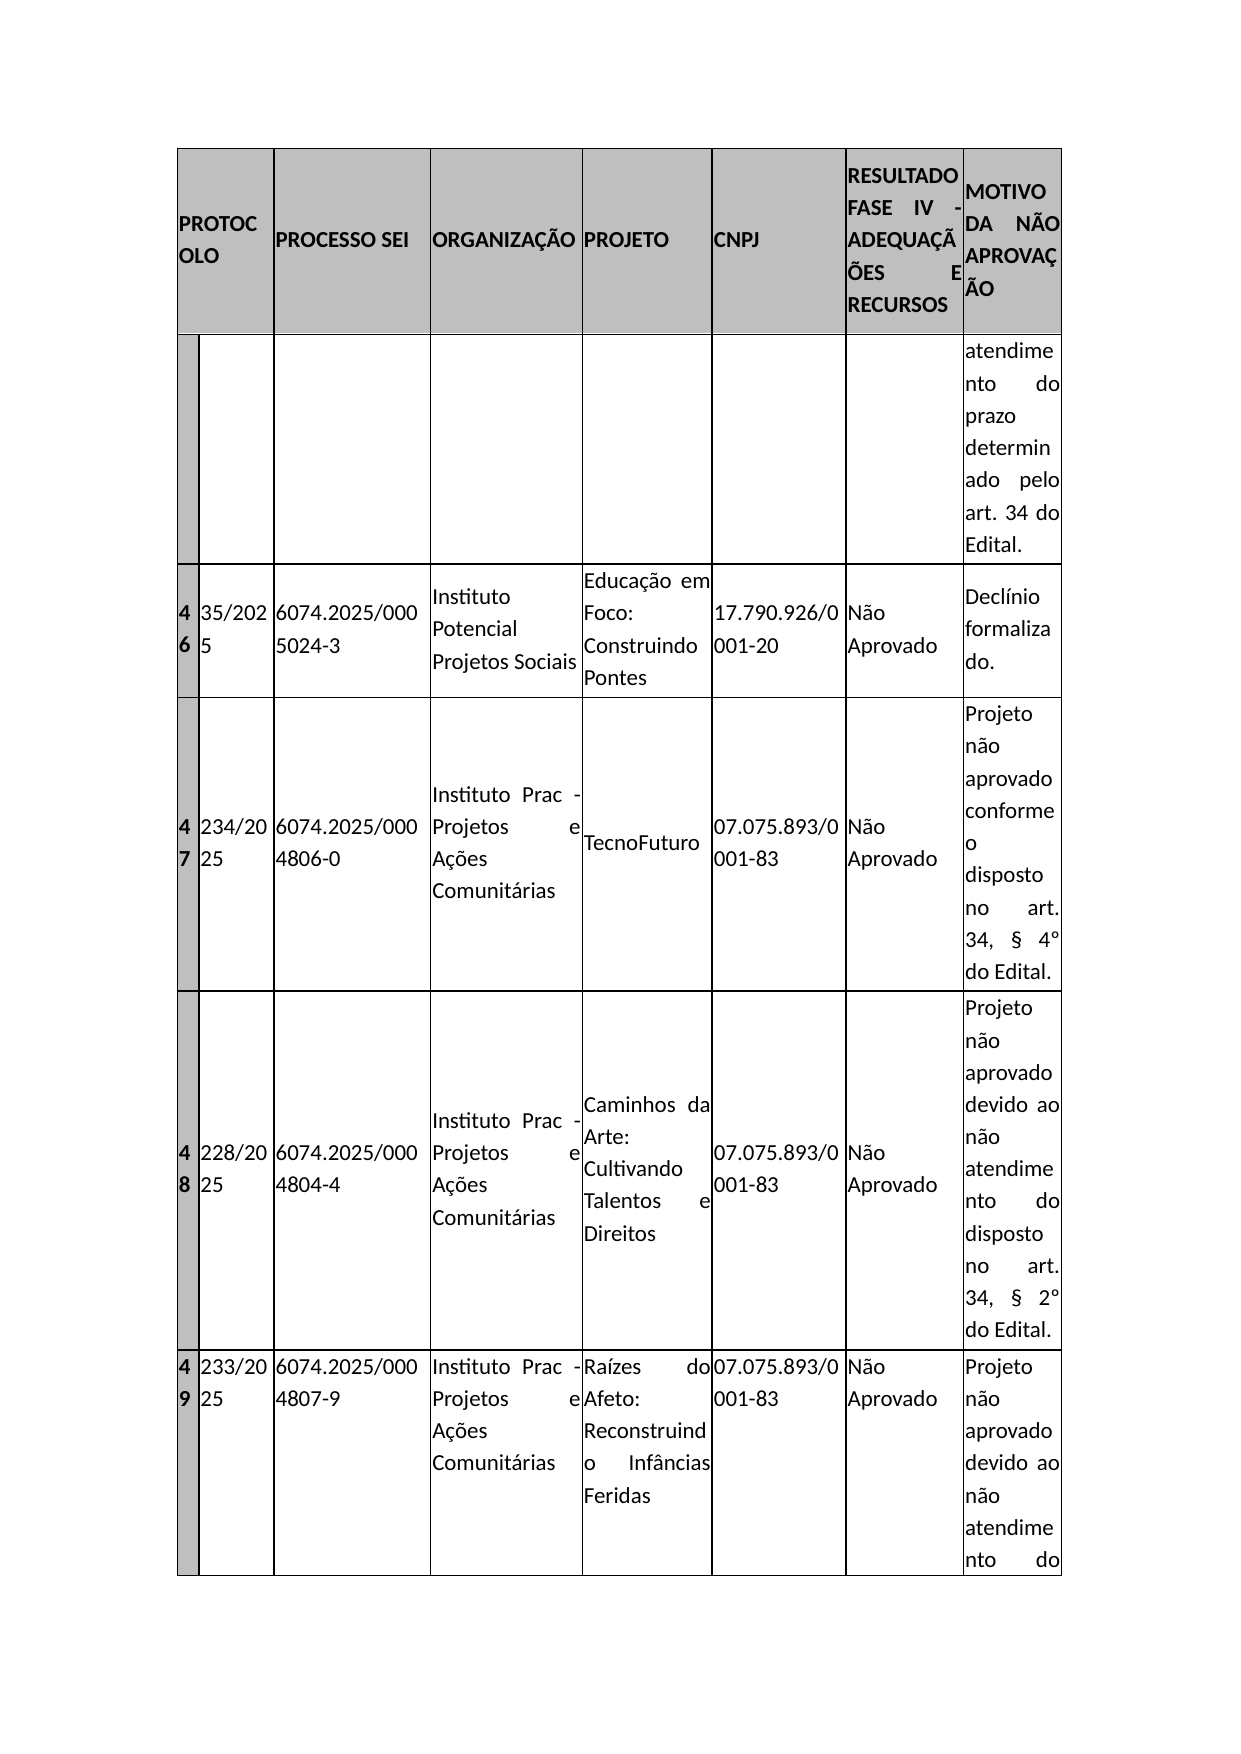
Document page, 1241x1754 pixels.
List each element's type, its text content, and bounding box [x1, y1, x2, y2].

table_cell Educação em Foco: Construindo Pontes [583, 565, 711, 696]
table_cell Instituto Prac - Projetos e Ações Comunitárias [431, 992, 582, 1349]
table_cell 07.075.893/0001-83 [713, 992, 845, 1349]
table_header PROTOCOLO [178, 149, 273, 333]
table_cell Não Aprovado [847, 992, 963, 1349]
table_cell [583, 335, 711, 563]
table_cell [178, 335, 198, 563]
table_cell Projeto não aprovado conforme o disposto no art. 34, § 4º do Edital. [964, 698, 1061, 990]
table_cell Instituto Potencial Projetos Sociais [431, 565, 582, 696]
table_header MOTIVO DA NÃO APROVAÇÃO [964, 149, 1061, 333]
table_cell 233/2025 [200, 1351, 273, 1575]
table_cell 6074.2025/0004806-0 [275, 698, 430, 990]
table_cell 234/2025 [200, 698, 273, 990]
table_header PROCESSO SEI [275, 149, 430, 333]
table_cell [713, 335, 845, 563]
table_cell 49 [178, 1351, 198, 1575]
table_cell Instituto Prac - Projetos e Ações Comunitárias [431, 1351, 582, 1575]
table_header ORGANIZAÇÃO [431, 149, 582, 333]
table_cell 07.075.893/0001-83 [713, 1351, 845, 1575]
table_cell 47 [178, 698, 198, 990]
table_cell 07.075.893/0001-83 [713, 698, 845, 990]
table_cell 35/2025 [200, 565, 273, 696]
table_cell TecnoFuturo [583, 698, 711, 990]
table_cell atendimento do prazo determinado pelo art. 34 do Edital. [964, 335, 1061, 563]
table_cell Declínio formalizado. [964, 565, 1061, 696]
table_cell Raízes do Afeto: Reconstruindo Infâncias Feridas [583, 1351, 711, 1575]
table_cell [200, 335, 273, 563]
table_header PROJETO [583, 149, 711, 333]
table_cell [847, 335, 963, 563]
table_cell Não Aprovado [847, 1351, 963, 1575]
table_header CNPJ [713, 149, 845, 333]
table_cell Projeto não aprovado devido ao não atendimento do disposto no art. 34, § 2º do Edital. [964, 992, 1061, 1349]
table_cell 6074.2025/0005024-3 [275, 565, 430, 696]
table_cell [431, 335, 582, 563]
table_cell Projeto não aprovado devido ao não atendimento do [964, 1351, 1061, 1575]
table_cell 17.790.926/0001-20 [713, 565, 845, 696]
table_cell [275, 335, 430, 563]
table_cell Não Aprovado [847, 698, 963, 990]
table_cell Instituto Prac - Projetos e Ações Comunitárias [431, 698, 582, 990]
table_cell 6074.2025/0004804-4 [275, 992, 430, 1349]
table_cell 6074.2025/0004807-9 [275, 1351, 430, 1575]
table_cell 46 [178, 565, 198, 696]
table_header RESULTADO FASE IV - ADEQUAÇÃÕES E RECURSOS [847, 149, 963, 333]
table_cell Caminhos da Arte: Cultivando Talentos e Direitos [583, 992, 711, 1349]
table_cell Não Aprovado [847, 565, 963, 696]
table_cell 48 [178, 992, 198, 1349]
table_cell 228/2025 [200, 992, 273, 1349]
